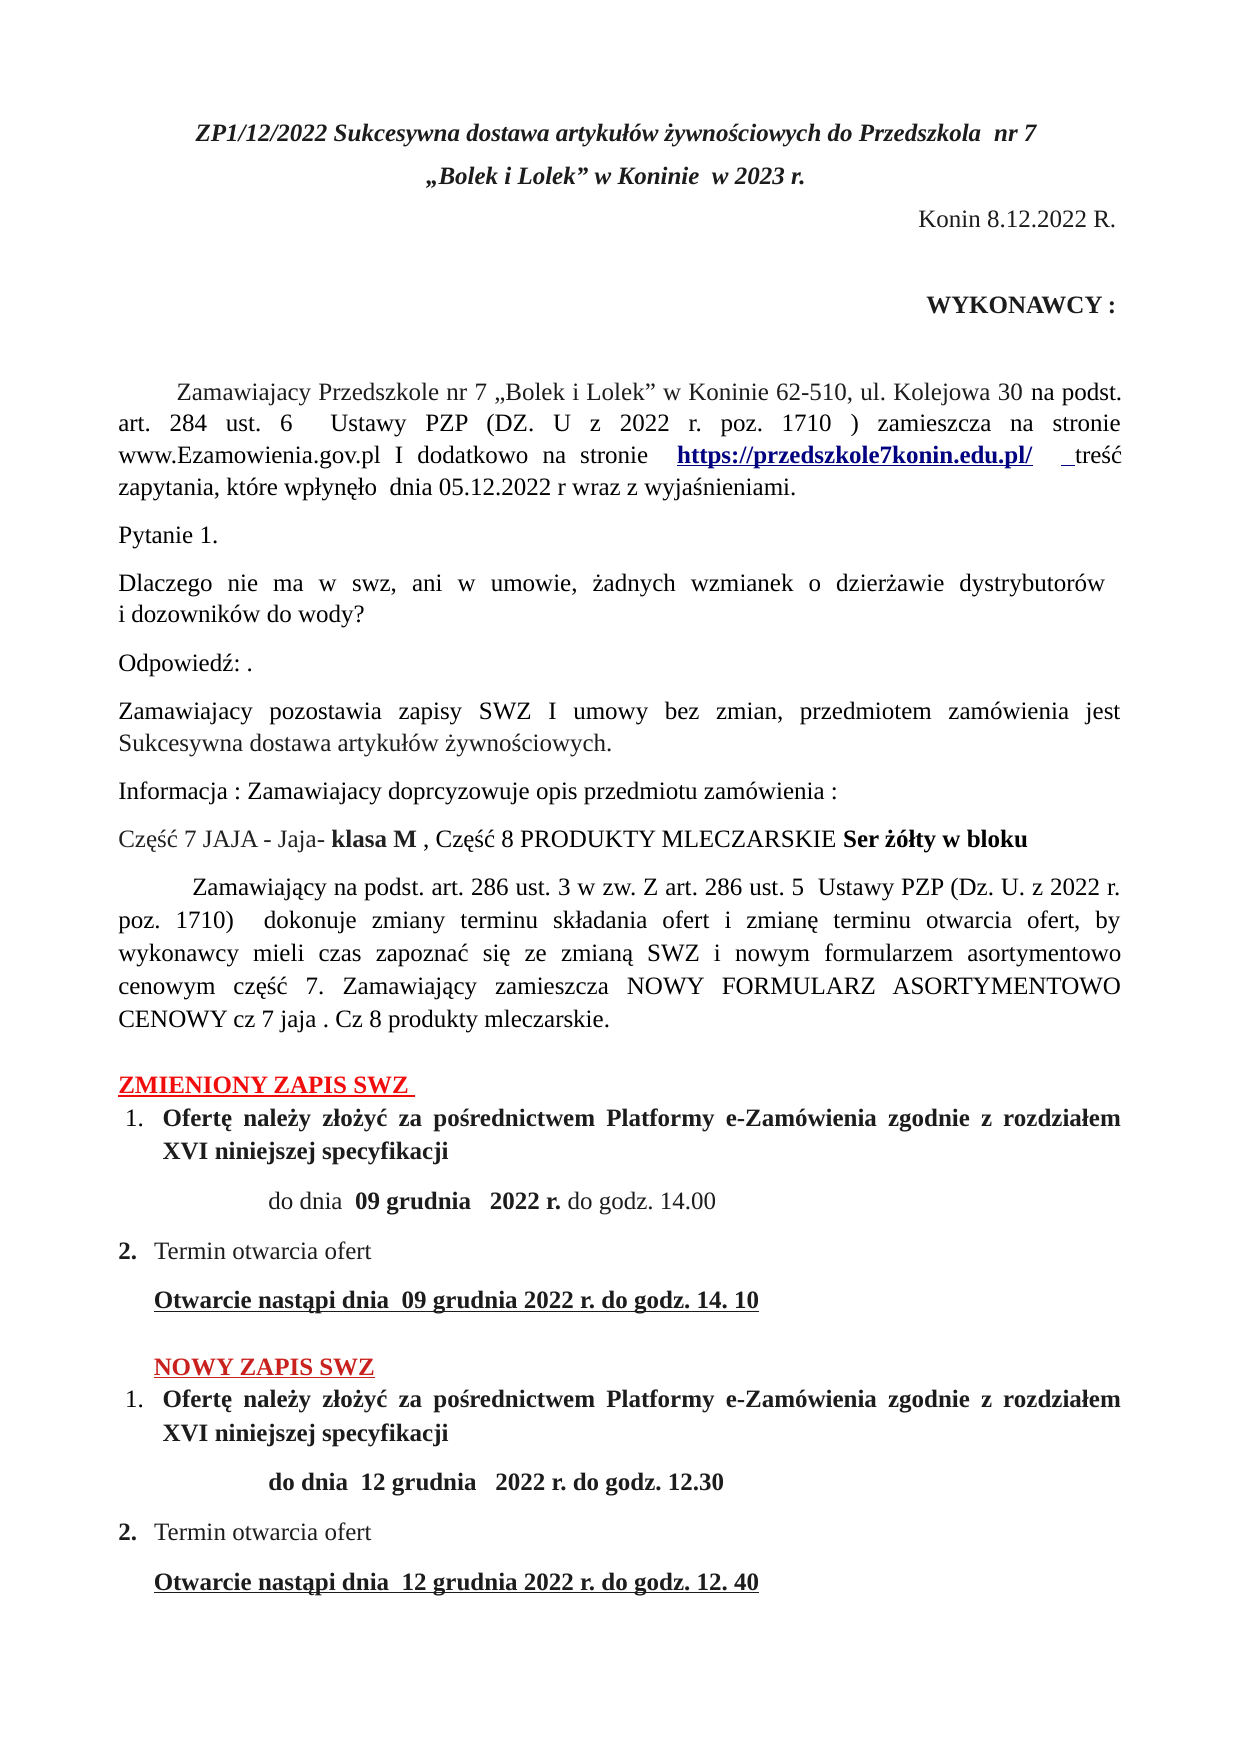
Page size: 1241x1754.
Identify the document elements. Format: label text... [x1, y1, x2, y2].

text do dnia 09 grudnia 2022 r. do godz. 14.00 [268, 1186, 1122, 1215]
text 2. Termin otwarcia ofert [118, 1236, 1122, 1264]
text 2. Termin otwarcia ofert [118, 1517, 1122, 1546]
text ZP1/12/2022 Sukcesywna dostawa artykułów żywnościowych do Przedszkola nr 7 [118, 118, 1122, 147]
text Dlaczego nie ma w swz, ani w umowie, żadnych wzmianek o dzierżawie dystrybutorów i dozowników do wody? [118, 568, 1122, 628]
text WYKONAWCY : [118, 291, 1122, 319]
text Pytanie 1. [118, 520, 1122, 548]
text do dnia 12 grudnia 2022 r. do godz. 12.30 [268, 1467, 1122, 1496]
text Informacja : Zamawiajacy doprcyzowuje opis przedmiotu zamówienia : [118, 776, 1122, 804]
text „Bolek i Lolek” w Koninie w 2023 r. [118, 161, 1122, 190]
text ZMIENIONY ZAPIS SWZ [118, 1070, 1122, 1099]
text Konin 8.12.2022 R. [118, 204, 1122, 233]
list Ofertę należy złożyć za pośrednictwem Platformy e-Zamówienia zgodnie z rozdziałem XVI niniejszej specyfikacji [125, 1384, 1122, 1446]
text Odpowiedź: . [118, 648, 1122, 677]
text Zamawiający na podst. art. 286 ust. 3 w zw. Z art. 286 ust. 5 Ustawy PZP (Dz. U. z 2022 r. poz. 1710) dokonuje zmiany terminu składania ofert i zmianę terminu otwarcia ofert, by wykonawcy mieli czas zapoznać się ze zmianą SWZ i nowym formularzem asortymentowo cenowym część 7. Zamawiający zamieszcza NOWY FORMULARZ ASORTYMENTOWO CENOWY cz 7 jaja . Cz 8 produkty mleczarskie. [118, 872, 1122, 1033]
text Zamawiajacy Przedszkole nr 7 „Bolek i Lolek” w Koninie 62-510, ul. Kolejowa 30 na podst. art. 284 ust. 6 Ustawy PZP (DZ. U z 2022 r. poz. 1710 ) zamieszcza na stronie www.Ezamowienia.gov.pl I dodatkowo na stronie https://przedszkole7konin.edu.pl/ treść zapytania, które wpłynęło dnia 05.12.2022 r wraz z wyjaśnieniami. [118, 377, 1122, 500]
text Zamawiajacy pozostawia zapisy SWZ I umowy bez zmian, przedmiotem zamówienia jest Sukcesywna dostawa artykułów żywnościowych. [118, 696, 1122, 756]
text Otwarcie nastąpi dnia 12 grudnia 2022 r. do godz. 12. 40 [153, 1567, 1122, 1595]
text Otwarcie nastąpi dnia 09 grudnia 2022 r. do godz. 14. 10 [153, 1286, 1122, 1314]
text NOWY ZAPIS SWZ [153, 1352, 1122, 1380]
list Ofertę należy złożyć za pośrednictwem Platformy e-Zamówienia zgodnie z rozdziałem XVI niniejszej specyfikacji [125, 1103, 1122, 1165]
text Część 7 JAJA - Jaja- klasa M , Część 8 PRODUKTY MLECZARSKIE Ser żółty w bloku [118, 824, 1122, 853]
